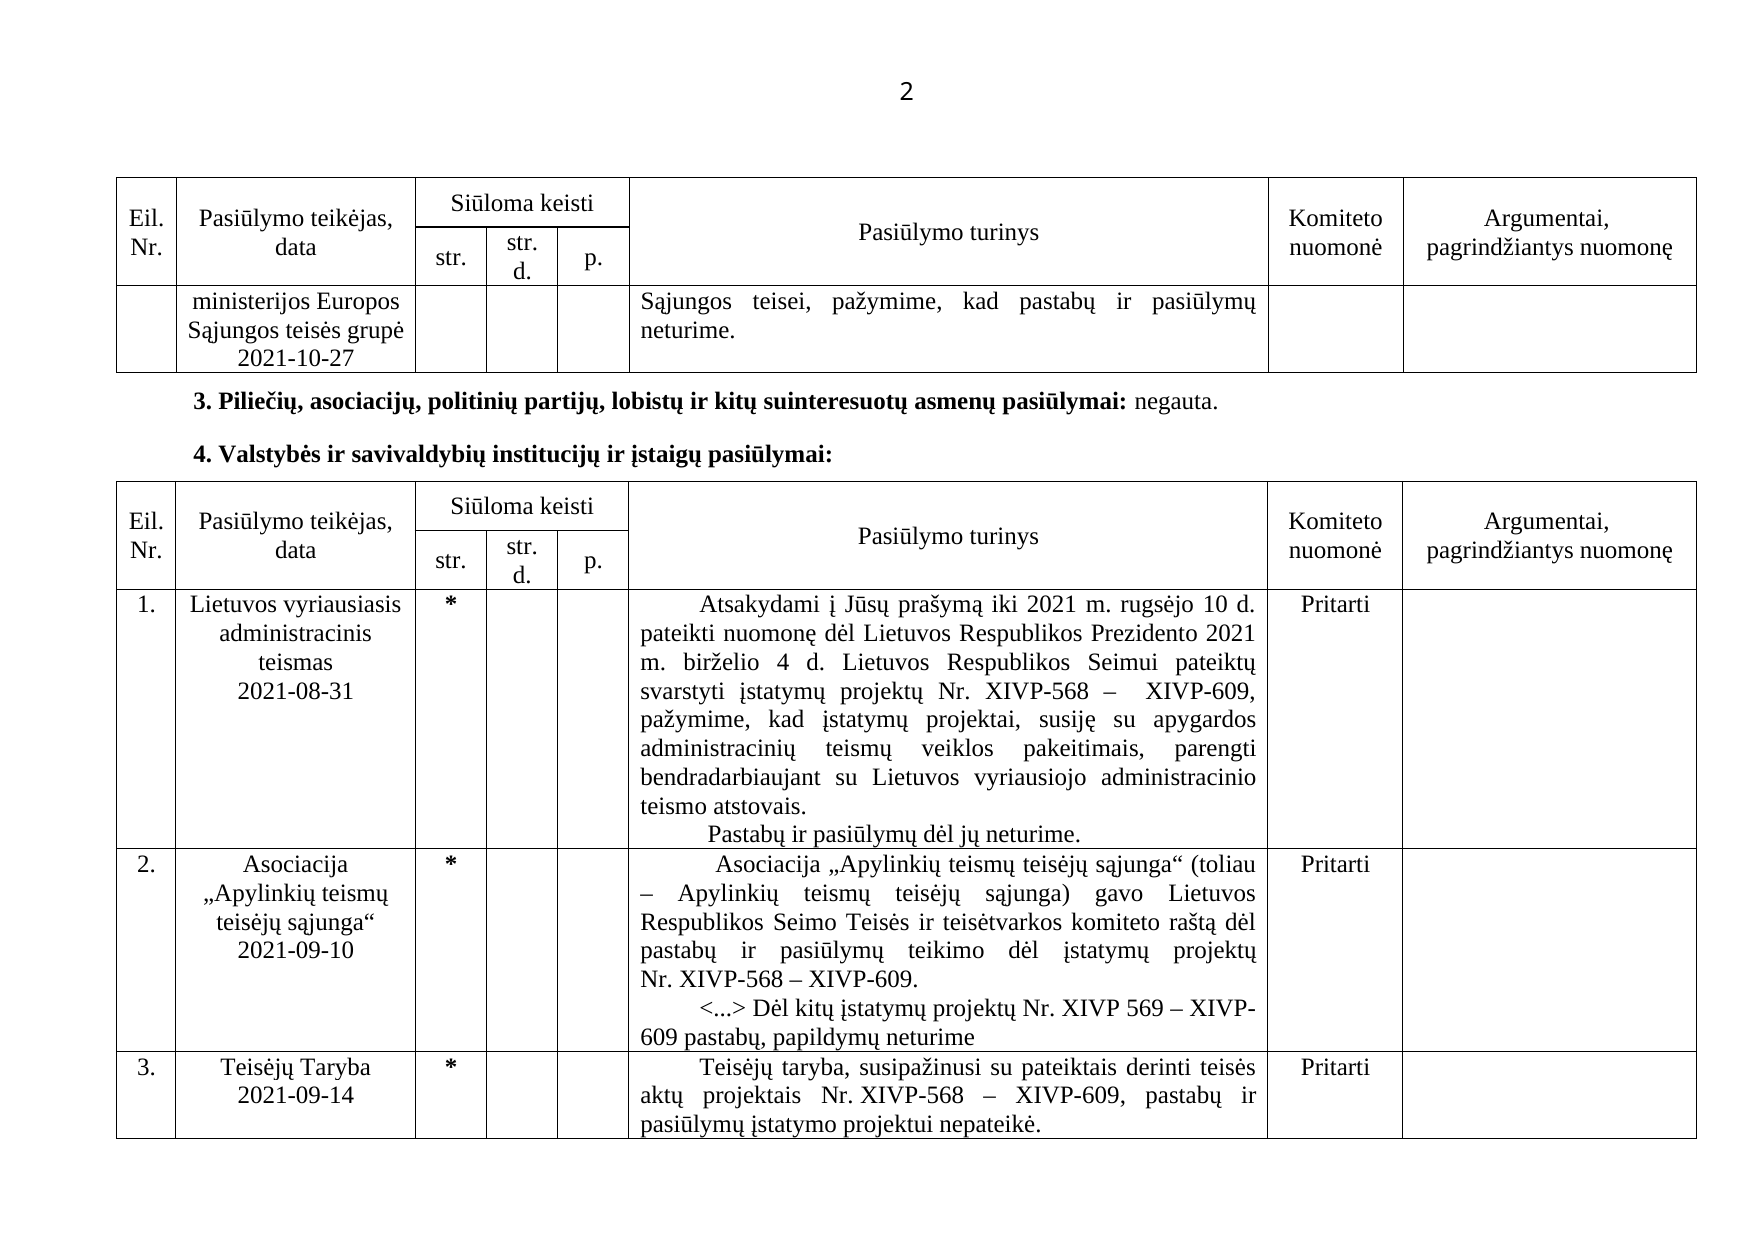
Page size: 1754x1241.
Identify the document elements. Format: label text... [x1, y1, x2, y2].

table_header Komiteto nuomonė [1268, 482, 1402, 588]
subtitle 4. Valstybės ir savivaldybių institucijų ir įstaigų pasiūlymai: [118, 439, 1695, 468]
table_cell Teisėjų Taryba 2021-09-14 [176, 1052, 415, 1138]
table_cell [1404, 286, 1696, 372]
table_cell [416, 286, 486, 372]
table_cell Teisėjų taryba, susipažinusi su pateiktais derinti teisės aktų projektais Nr. XIVP-568 – XIVP-609, pastabų ir pasiūlymų įstatymo projektui nepateikė. [629, 1052, 1267, 1138]
table_header Eil. Nr. [117, 178, 176, 285]
table_cell Atsakydami į Jūsų prašymą iki 2021 m. rugsėjo 10 d. pateikti nuomonę dėl Lietuvos Respublikos Prezidento 2021 m. birželio 4 d. Lietuvos Respublikos Seimui pateiktų svarstyti įstatymų projektų Nr. XIVP-568 – XIVP-609, pažymime, kad įstatymų projektai, susiję su apygardos administracinių teismų veiklos pakeitimais, parengti bendradarbiaujant su Lietuvos vyriausiojo administracinio teismo atstovais. Pastabų ir pasiūlymų dėl jų neturime. [629, 590, 1267, 848]
table_header Eil. Nr. [117, 482, 175, 588]
subtitle 3. Piliečių, asociacijų, politinių partijų, lobistų ir kitų suinteresuotų asmenų pasiūlymai: negauta. [118, 386, 1695, 414]
table_header Pasiūlymo turinys [629, 482, 1267, 588]
table_cell Asociacija „Apylinkių teismų teisėjų sąjunga“ (toliau – Apylinkių teismų teisėjų sąjunga) gavo Lietuvos Respublikos Seimo Teisės ir teisėtvarkos komiteto raštą dėl pastabų ir pasiūlymų teikimo dėl įstatymų projektų Nr. XIVP-568 – XIVP-609. <...> Dėl kitų įstatymų projektų Nr. XIVP 569 – XIVP- 609 pastabų, papildymų neturime [629, 849, 1267, 1051]
table_cell [558, 849, 628, 1051]
table_cell * [416, 590, 486, 848]
table_cell [487, 1052, 557, 1138]
table_cell ministerijos Europos Sąjungos teisės grupė 2021-10-27 [177, 286, 415, 372]
table_cell [487, 286, 557, 372]
table_cell Lietuvos vyriausiasis administracinis teismas 2021-08-31 [176, 590, 415, 848]
table_cell Pritarti [1268, 1052, 1402, 1138]
table_cell [1403, 590, 1696, 848]
table_cell [117, 286, 176, 372]
table_cell [558, 286, 629, 372]
table_header Pasiūlymo teikėjas, data [176, 482, 415, 588]
table_header Siūloma keisti [416, 482, 628, 530]
table_header Pasiūlymo teikėjas, data [177, 178, 415, 285]
table_cell [487, 849, 557, 1051]
table_cell [487, 590, 557, 848]
table_cell Pritarti [1268, 849, 1402, 1051]
table_cell Asociacija „Apylinkių teismų teisėjų sąjunga“ 2021-09-10 [176, 849, 415, 1051]
table_cell Pritarti [1268, 590, 1402, 848]
table_cell [1269, 286, 1403, 372]
table_header Pasiūlymo turinys [630, 178, 1268, 285]
table_cell * [416, 1052, 486, 1138]
table_cell * [416, 849, 486, 1051]
table_cell [1403, 849, 1696, 1051]
table_cell p. [558, 228, 629, 285]
table_cell str. d. [487, 531, 557, 588]
table_cell str. d. [487, 228, 557, 285]
table_cell p. [558, 531, 628, 588]
table_header Siūloma keisti [416, 178, 629, 226]
table_header Argumentai, pagrindžiantys nuomonę [1403, 482, 1696, 588]
table_cell 2. [117, 849, 175, 1051]
table_cell [1403, 1052, 1696, 1138]
table_cell 1. [117, 590, 175, 848]
table_cell [558, 590, 628, 848]
table_cell 3. [117, 1052, 175, 1138]
table_cell str. [416, 228, 486, 285]
table_cell [558, 1052, 628, 1138]
table_cell Sąjungos teisei, pažymime, kad pastabų ir pasiūlymų neturime. [630, 286, 1268, 372]
table_header Argumentai, pagrindžiantys nuomonę [1404, 178, 1696, 285]
table_cell str. [416, 531, 486, 588]
table_header Komiteto nuomonė [1269, 178, 1403, 285]
